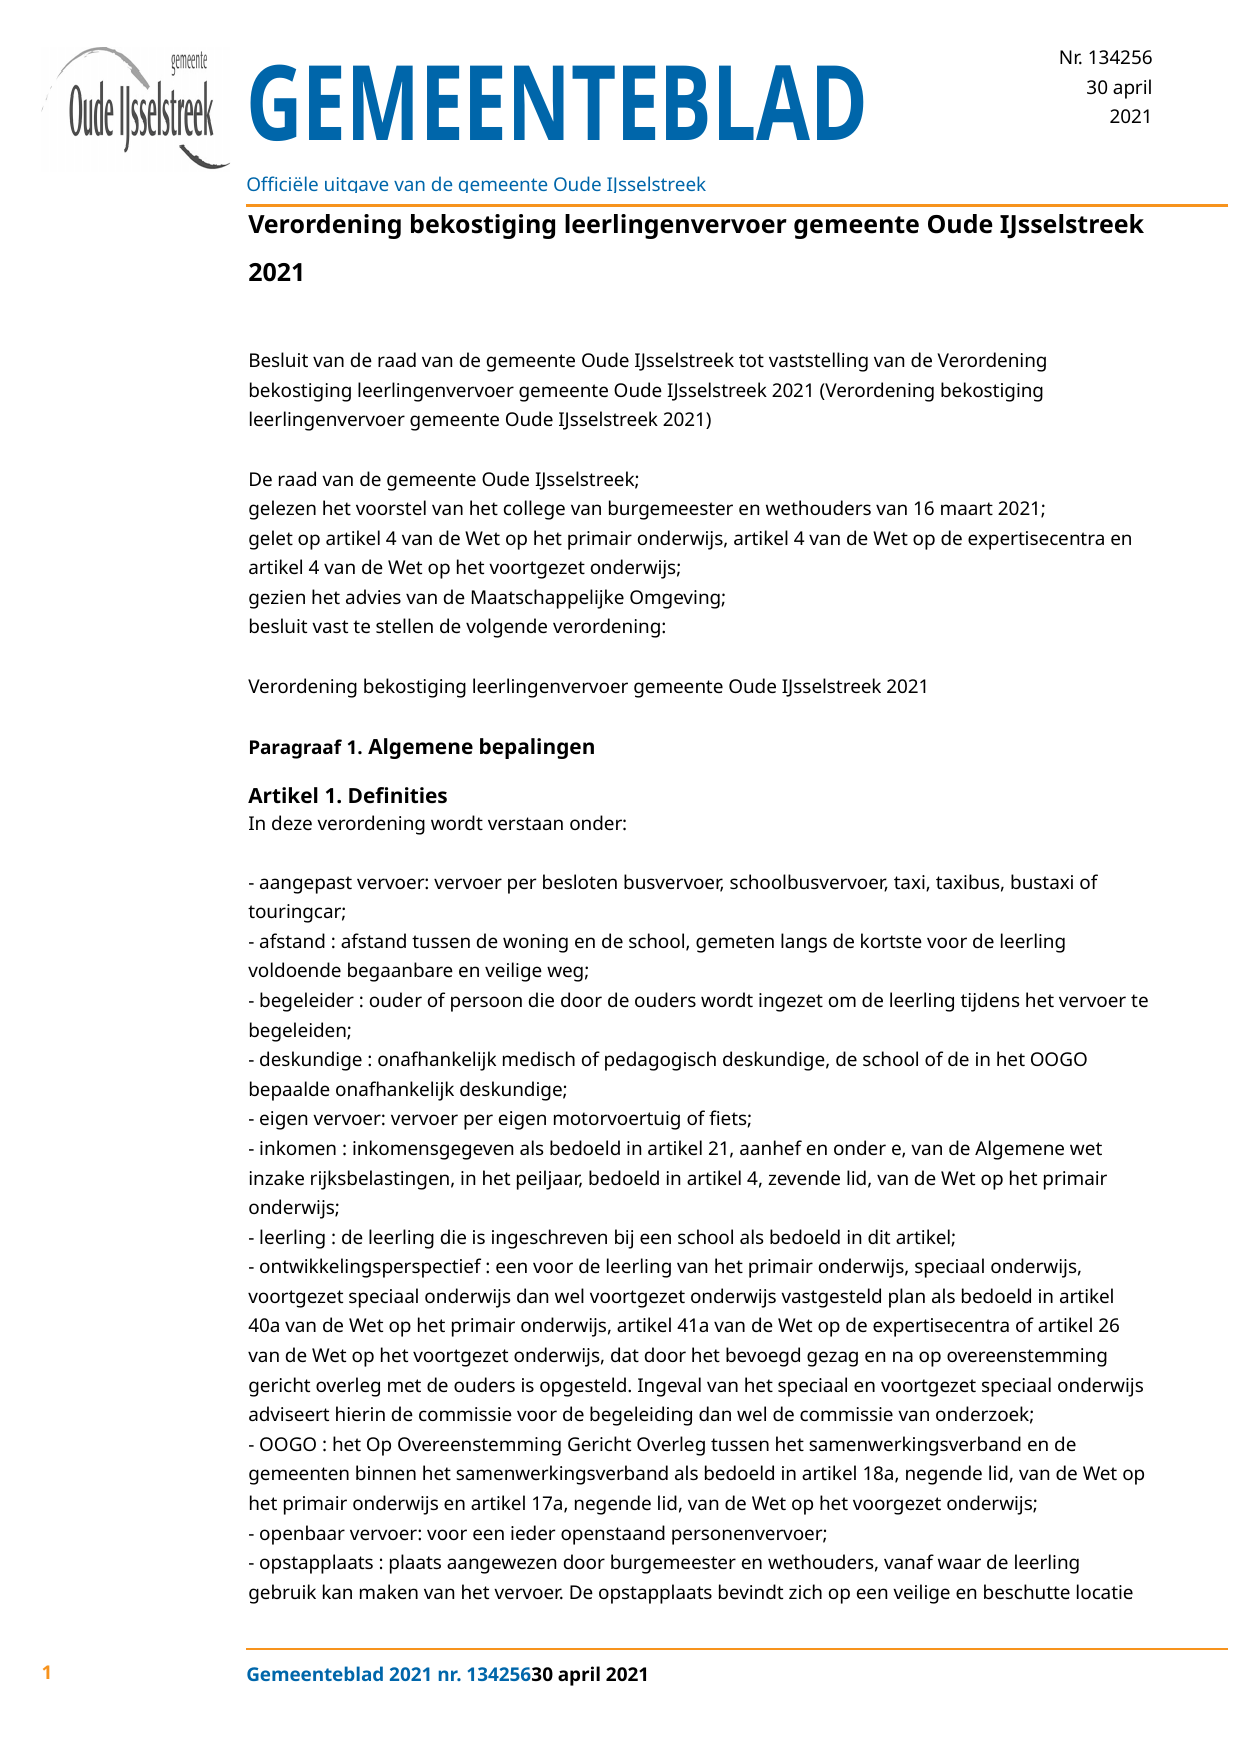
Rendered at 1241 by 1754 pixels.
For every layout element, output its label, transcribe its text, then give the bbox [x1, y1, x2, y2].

text - aangepast vervoer: vervoer per besloten busvervoer, schoolbusvervoer, taxi, taxibus, bustaxi of touringcar; [248, 869, 1152, 924]
text Paragraaf 1. Algemene bepalingen [248, 732, 1152, 761]
text Verordening bekostiging leerlingenvervoer gemeente Oude IJsselstreek 2021 [248, 673, 1152, 699]
text besluit vast te stellen de volgende verordening: [248, 614, 1152, 639]
text De raad van de gemeente Oude IJsselstreek; [248, 466, 1152, 492]
text gelezen het voorstel van het college van burgemeester en wethouders van 16 maart 2021; [248, 495, 1152, 521]
text - deskundige : onafhankelijk medisch of pedagogisch deskundige, de school of de in het OOGO bepaalde onafhankelijk deskundige; [248, 1046, 1152, 1102]
text - opstapplaats : plaats aangewezen door burgemeester en wethouders, vanaf waar de leerling gebruik kan maken van het vervoer. De opstapplaats bevindt zich op een veilige en beschutte locatie [248, 1549, 1152, 1605]
text - ontwikkelingsperspectief : een voor de leerling van het primair onderwijs, speciaal onderwijs, voortgezet speciaal onderwijs dan wel voortgezet onderwijs vastgesteld plan als bedoeld in artikel 40a van de Wet op het primair onderwijs, artikel 41a van de Wet op de expertisecentra of artikel 26 van de Wet op het voortgezet onderwijs, dat door het bevoegd gezag en na op overeenstemming gericht overleg met de ouders is opgesteld. Ingeval van het speciaal en voortgezet speciaal onderwijs adviseert hierin de commissie voor de begeleiding dan wel de commissie van onderzoek; [248, 1253, 1152, 1427]
text gelet op artikel 4 van de Wet op het primair onderwijs, artikel 4 van de Wet op de expertisecentra en artikel 4 van de Wet op het voortgezet onderwijs; [248, 525, 1152, 580]
text - leerling : de leerling die is ingeschreven bij een school als bedoeld in dit artikel; [248, 1224, 1152, 1250]
text - openbaar vervoer: voor een ieder openstaand personenvervoer; [248, 1520, 1152, 1546]
text gezien het advies van de Maatschappelijke Omgeving; [248, 584, 1152, 610]
text Besluit van de raad van de gemeente Oude IJsselstreek tot vaststelling van de Verordening bekostiging leerlingenvervoer gemeente Oude IJsselstreek 2021 (Verordening bekostiging leerlingenvervoer gemeente Oude IJsselstreek 2021) [248, 347, 1152, 432]
text Verordening bekostiging leerlingenvervoer gemeente Oude IJsselstreek 2021 [248, 207, 1152, 288]
text - OOGO : het Op Overeenstemming Gericht Overleg tussen het samenwerkingsverband en de gemeenten binnen het samenwerkingsverband als bedoeld in artikel 18a, negende lid, van de Wet op het primair onderwijs en artikel 17a, negende lid, van de Wet op het voorgezet onderwijs; [248, 1431, 1152, 1516]
text - eigen vervoer: vervoer per eigen motorvoertuig of fiets; [248, 1106, 1152, 1131]
text - begeleider : ouder of persoon die door de ouders wordt ingezet om de leerling tijdens het vervoer te begeleiden; [248, 987, 1152, 1043]
text In deze verordening wordt verstaan onder: [248, 810, 1152, 836]
picture [41, 47, 231, 172]
text - inkomen : inkomensgegeven als bedoeld in artikel 21, aanhef en onder e, van de Algemene wet inzake rijksbelastingen, in het peiljaar, bedoeld in artikel 4, zevende lid, van de Wet op het primair onderwijs; [248, 1135, 1152, 1220]
text - afstand : afstand tussen de woning en de school, gemeten langs de kortste voor de leerling voldoende begaanbare en veilige weg; [248, 928, 1152, 983]
text Artikel 1. Definities [248, 781, 1152, 810]
